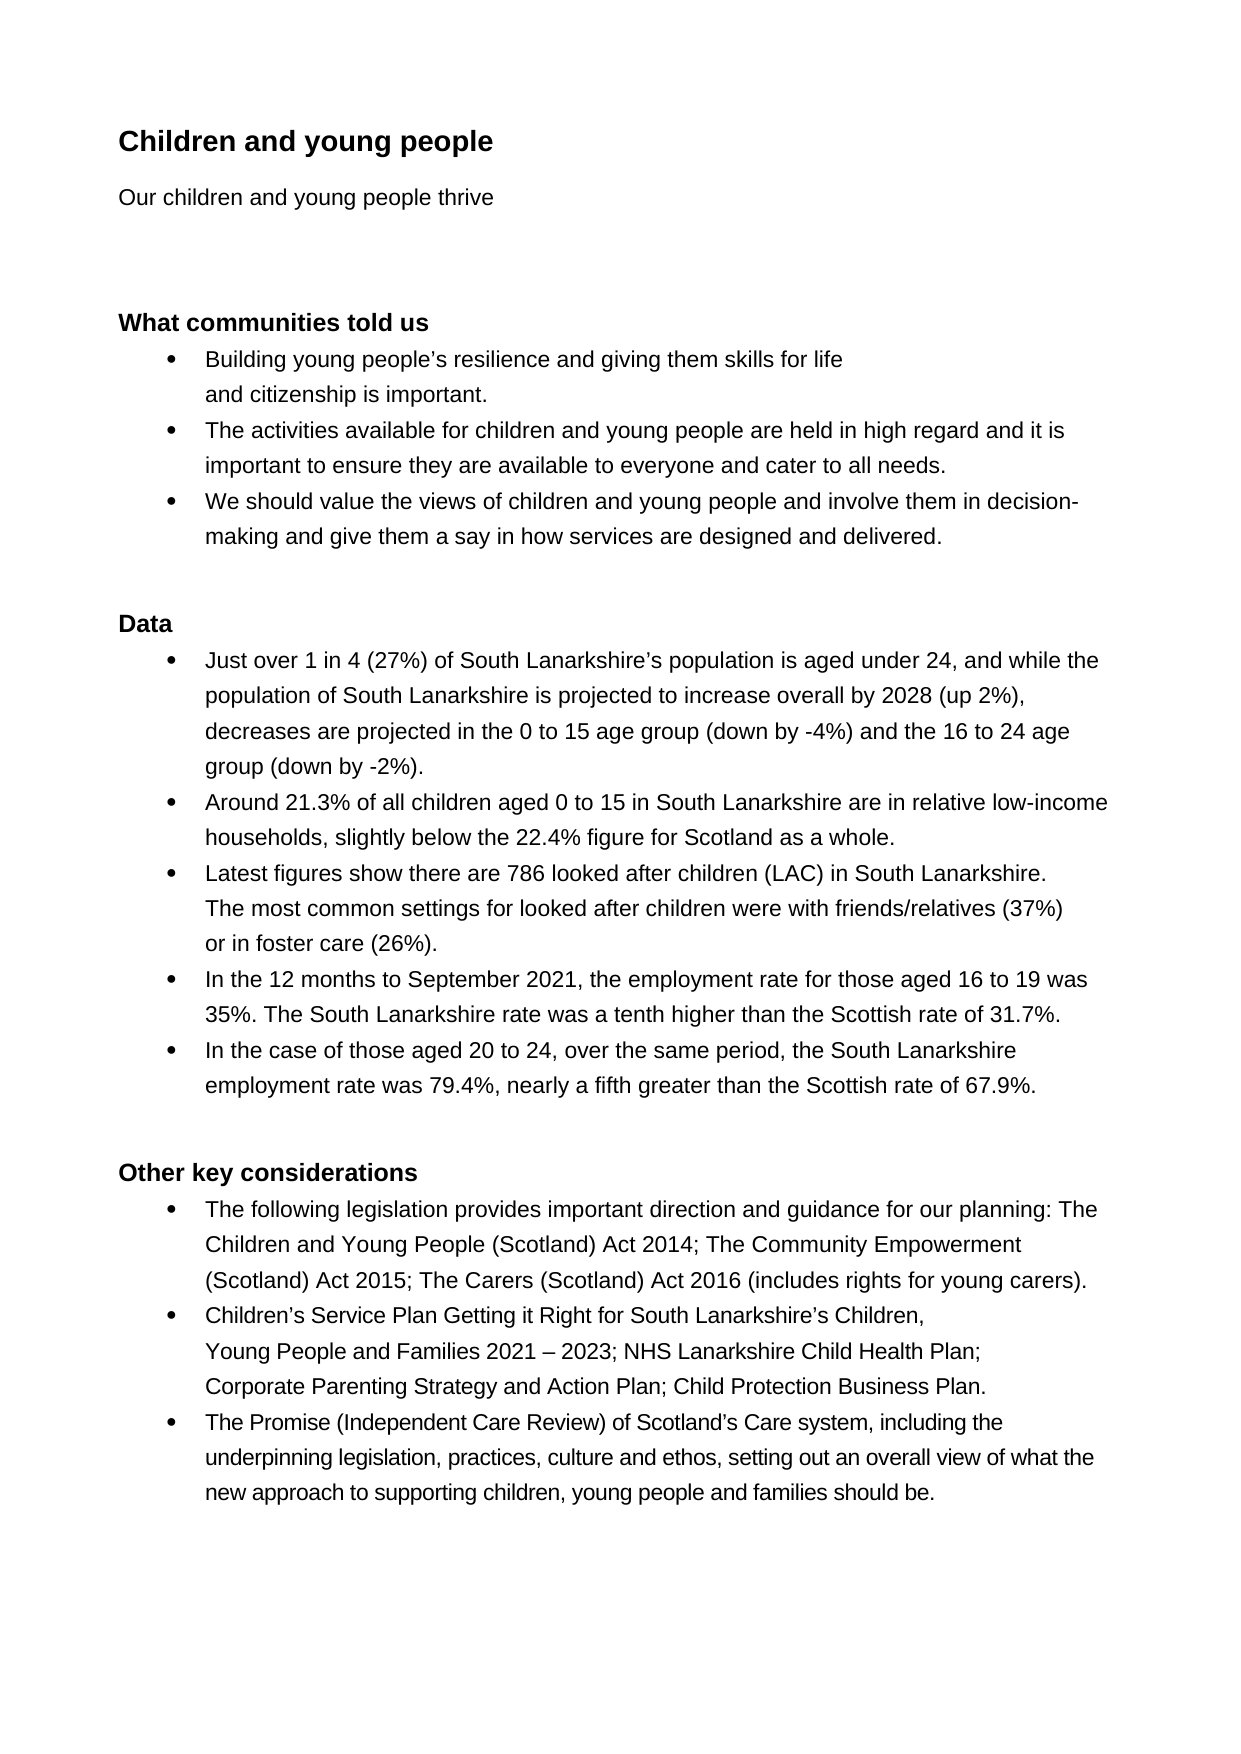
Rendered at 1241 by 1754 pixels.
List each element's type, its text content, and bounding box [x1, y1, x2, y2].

list Building young people’s resilience and giving them skills for life and citizenship is important. [167, 337, 1122, 408]
list Children’s Service Plan Getting it Right for South Lanarkshire’s Children, Young People and Families 2021 – 2023; NHS Lanarkshire Child Health Plan; Corporate Parenting Strategy and Action Plan; Child Protection Business Plan. [167, 1293, 1122, 1399]
list Just over 1 in 4 (27%) of South Lanarkshire’s population is aged under 24, and while the population of South Lanarkshire is projected to increase overall by 2028 (up 2%), decreases are projected in the 0 to 15 age group (down by -4%) and the 16 to 24 age group (down by -2%). [167, 638, 1122, 779]
list The following legislation provides important direction and guidance for our planning: The Children and Young People (Scotland) Act 2014; The Community Empowerment (Scotland) Act 2015; The Carers (Scotland) Act 2016 (includes rights for young carers). [167, 1187, 1122, 1293]
list In the case of those aged 20 to 24, over the same period, the South Lanarkshire employment rate was 79.4%, nearly a fifth greater than the Scottish rate of 67.9%. [167, 1027, 1122, 1098]
list Latest figures show there are 786 looked after children (LAC) in South Lanarkshire. The most common settings for looked after children were with friends/relatives (37%) or in foster care (26%). [167, 850, 1122, 957]
list Around 21.3% of all children aged 0 to 15 in South Lanarkshire are in relative low-income households, slightly below the 22.4% figure for Scotland as a whole. [167, 779, 1122, 850]
subtitle Our children and young people thrive [118, 158, 1122, 210]
subtitle What communities told us [118, 301, 1122, 337]
subtitle Data [118, 602, 1122, 638]
list The Promise (Independent Care Review) of Scotland’s Care system, including the underpinning legislation, practices, culture and ethos, setting out an overall view of what the new approach to supporting children, young people and families should be. [167, 1399, 1122, 1506]
list The activities available for children and young people are held in high regard and it is important to ensure they are available to everyone and cater to all needs. [167, 408, 1122, 478]
list In the 12 months to September 2021, the employment rate for those aged 16 to 19 was 35%. The South Lanarkshire rate was a tenth higher than the Scottish rate of 31.7%. [167, 957, 1122, 1027]
subtitle Children and young people [118, 122, 1122, 158]
list We should value the views of children and young people and involve them in decision-making and give them a say in how services are designed and delivered. [167, 478, 1122, 549]
subtitle Other key considerations [118, 1151, 1122, 1187]
